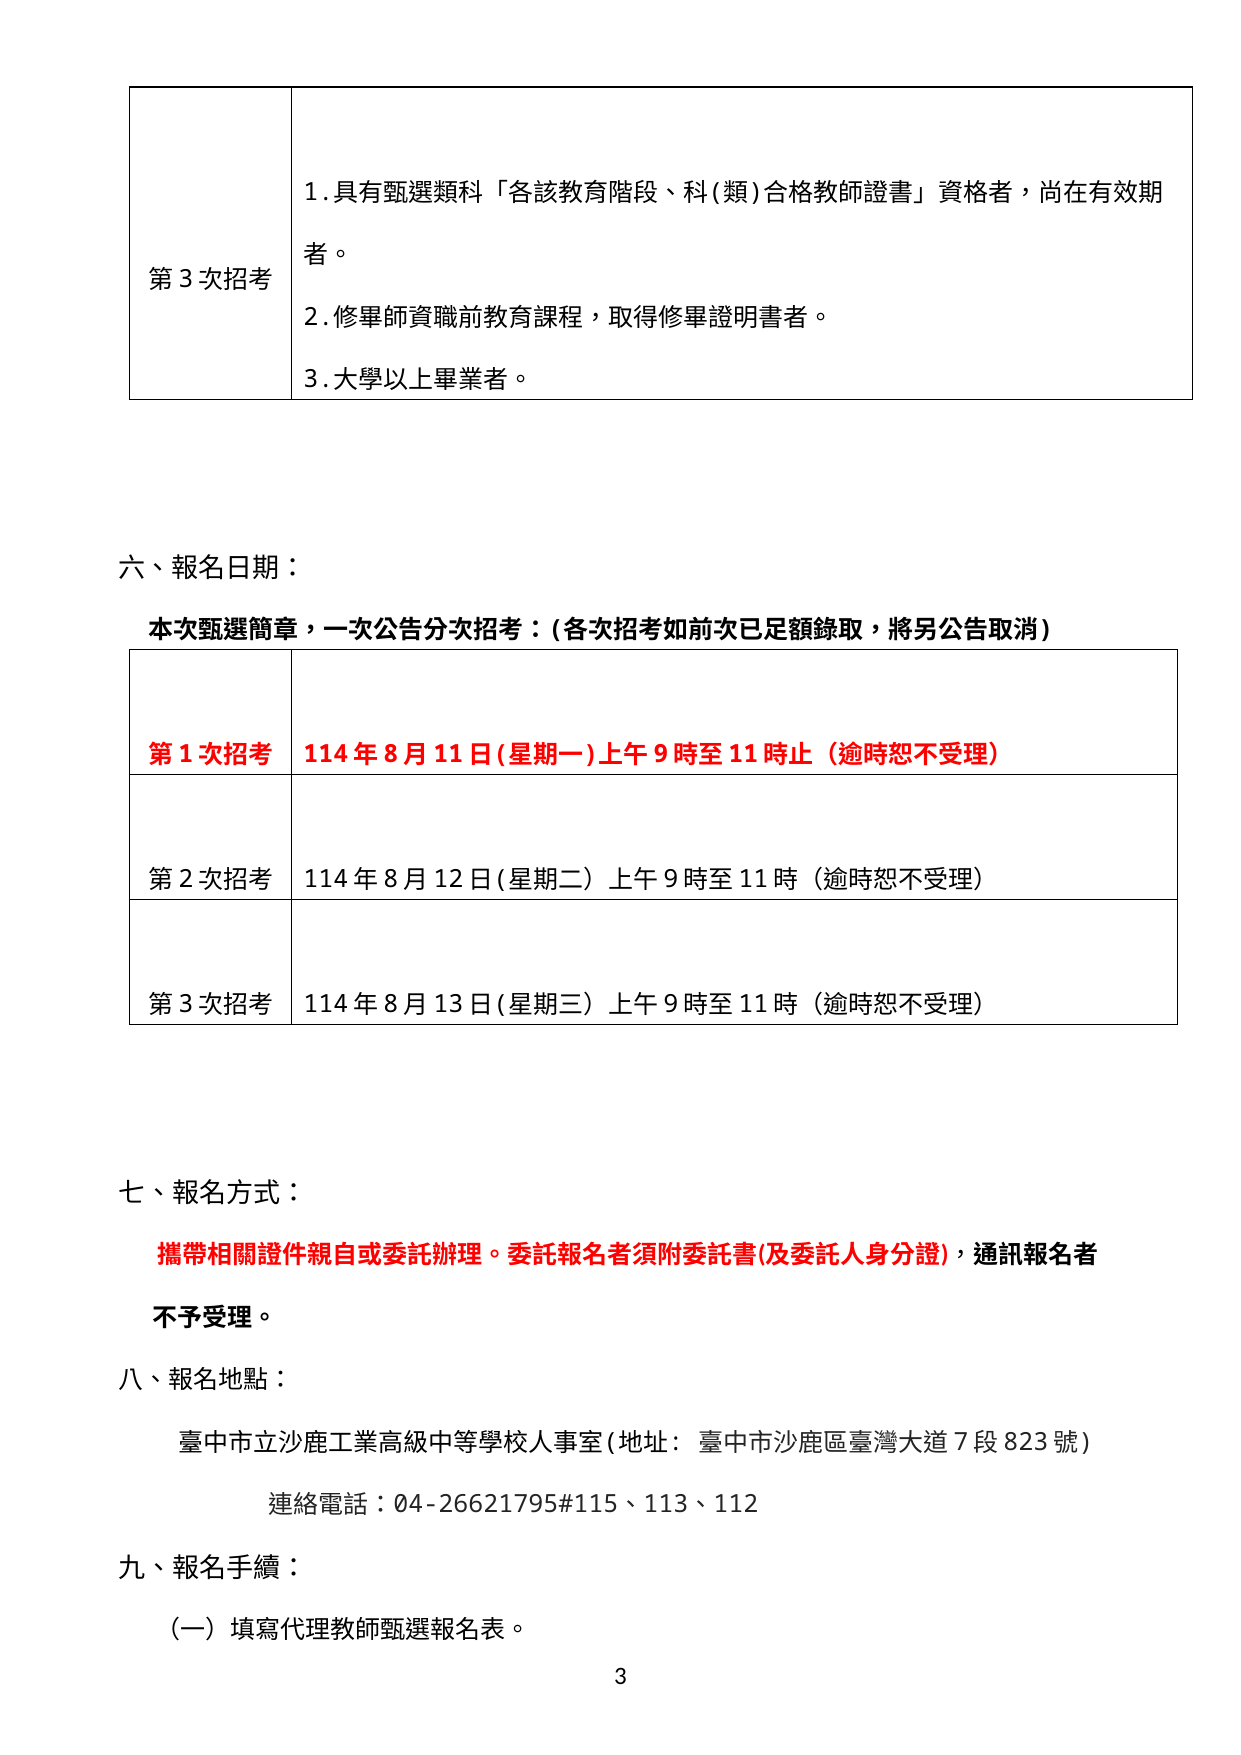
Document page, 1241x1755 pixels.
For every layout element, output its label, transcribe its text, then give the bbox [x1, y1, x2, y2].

table_cell 第3次招考 [130, 88, 291, 399]
text 臺中市立沙鹿工業高級中等學校人事室(地址: 臺中市沙鹿區臺灣大道7段823號) [118, 1399, 1122, 1461]
text 六、報名日期： [118, 524, 1168, 586]
table_cell 第2次招考 [130, 775, 291, 899]
text 連絡電話：04-26621795#115、113、112 [118, 1461, 1122, 1524]
table_header 114年8月11日(星期一)上午9時至11時止（逾時恕不受理） [292, 650, 1177, 774]
text 不予受理。 [118, 1274, 1122, 1336]
text 攜帶相關證件親自或委託辦理。委託報名者須附委託書(及委託人身分證)，通訊報名者 [118, 1211, 1122, 1274]
table_cell 114年8月12日(星期二）上午9時至11時（逾時恕不受理） [292, 775, 1177, 899]
text 本次甄選簡章，一次公告分次招考：(各次招考如前次已足額錄取，將另公告取消) [118, 586, 1122, 649]
text （一）填寫代理教師甄選報名表。 [118, 1586, 1122, 1649]
text 八、報名地點： [118, 1336, 1122, 1399]
table_cell 第3次招考 [130, 900, 291, 1024]
table_cell 1.具有甄選類科「各該教育階段、科(類)合格教師證書」資格者，尚在有效期者。 2.修畢師資職前教育課程，取得修畢證明書者。 3.大學以上畢業者。 [292, 88, 1192, 399]
text 七、報名方式： [118, 1149, 1122, 1211]
text 九、報名手續： [118, 1524, 1122, 1586]
table_cell 114年8月13日(星期三）上午9時至11時（逾時恕不受理） [292, 900, 1177, 1024]
table_header 第1次招考 [130, 650, 291, 774]
